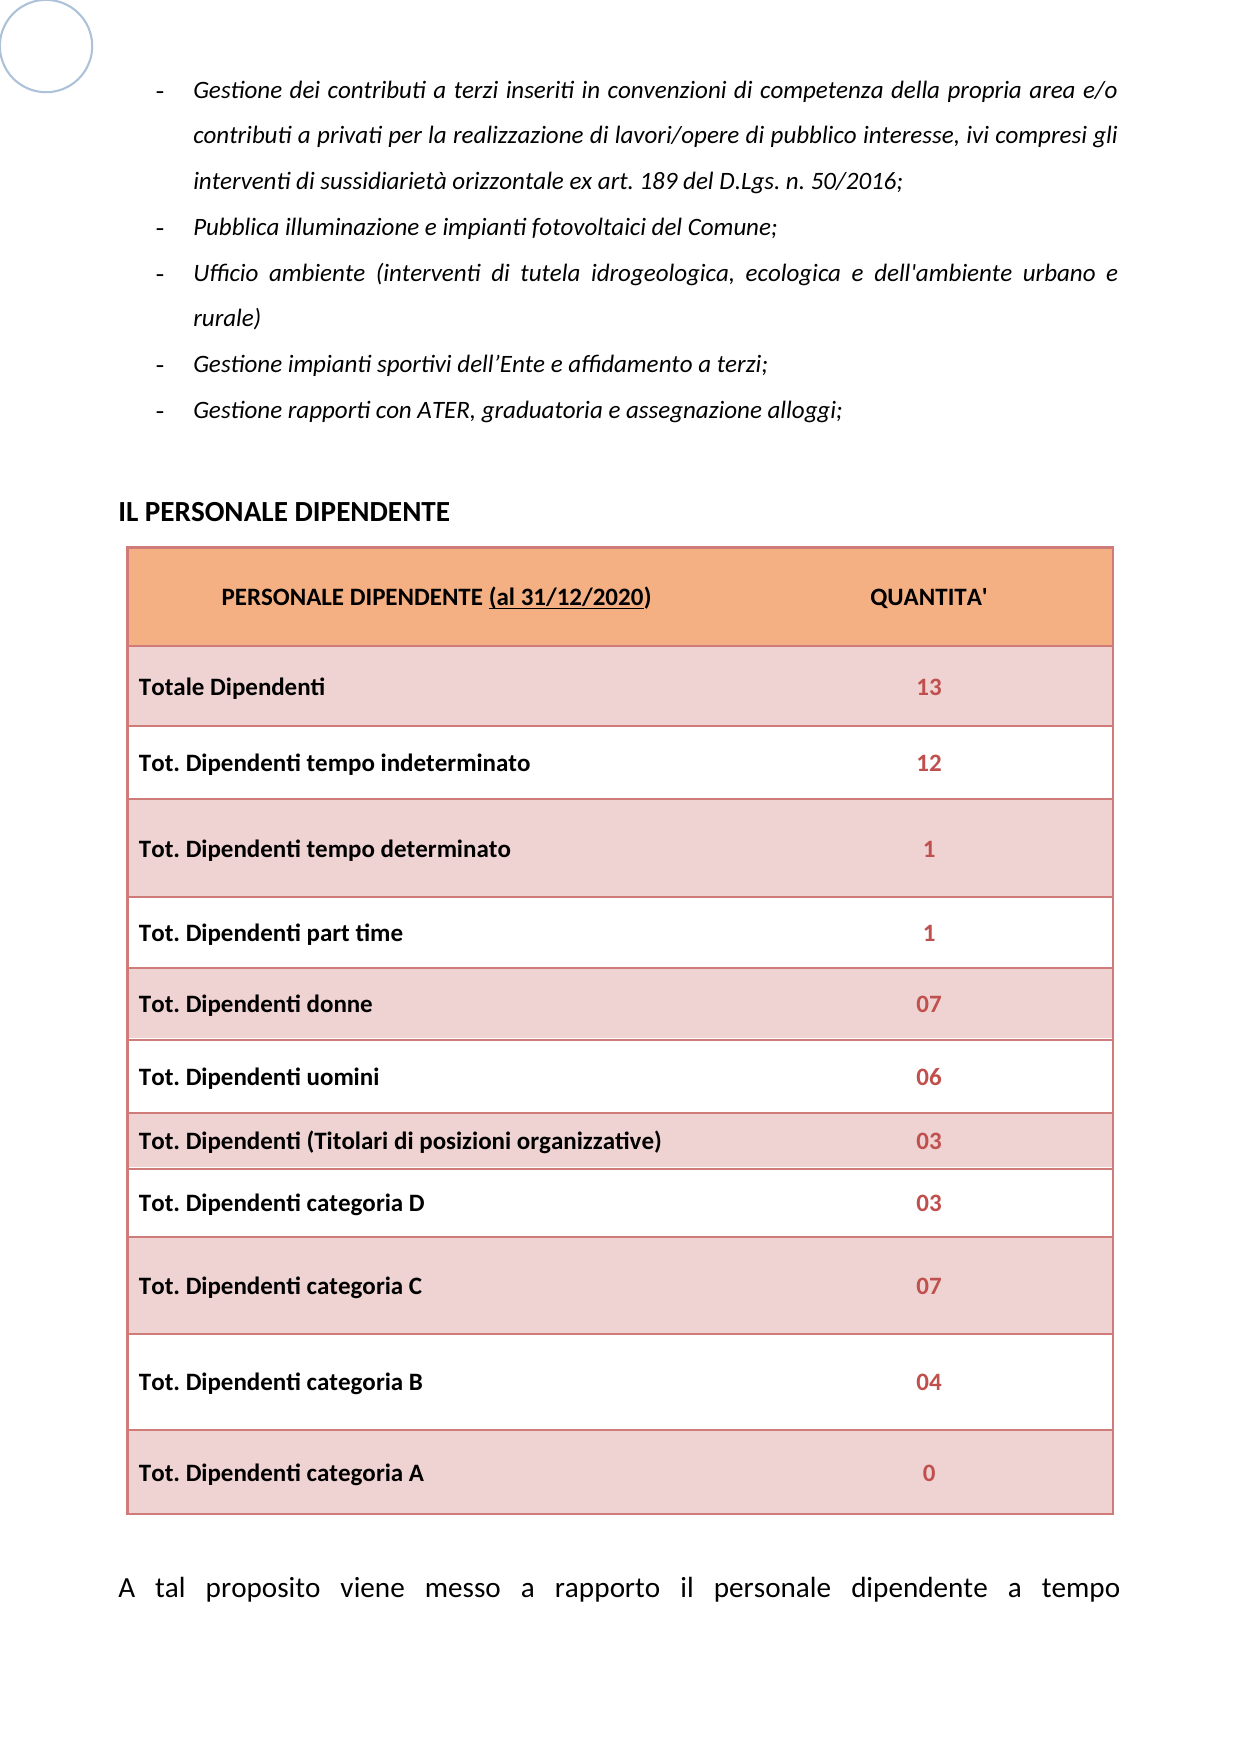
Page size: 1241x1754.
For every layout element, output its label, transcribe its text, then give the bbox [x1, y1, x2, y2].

table_cell Tot. Dipendenti categoria C [129, 1238, 745, 1333]
table_cell Tot. Dipendenti tempo determinato [129, 800, 745, 896]
table_cell 1 [745, 800, 1112, 896]
text IL PERSONALE DIPENDENTE [118, 493, 1122, 529]
table_cell Tot. Dipendenti categoria B [129, 1335, 745, 1428]
list Gestione impianti sportivi dell’Ente e affidamento a terzi; [156, 348, 1122, 379]
table_cell Tot. Dipendenti tempo indeterminato [129, 727, 745, 798]
table_cell Tot. Dipendenti uomini [129, 1041, 745, 1112]
list Gestione rapporti con ATER, graduatoria e assegnazione alloggi; [156, 394, 1122, 424]
table_cell 0 [745, 1431, 1112, 1513]
table_cell Totale Dipendenti [129, 647, 745, 725]
table_cell 06 [745, 1041, 1112, 1112]
table_header PERSONALE DIPENDENTE (al 31/12/2020) [129, 549, 745, 645]
table_cell 13 [745, 647, 1112, 725]
table_cell 12 [745, 727, 1112, 798]
list Pubblica illuminazione e impianti fotovoltaici del Comune; [156, 211, 1122, 241]
table_cell 03 [745, 1170, 1112, 1236]
table_cell 04 [745, 1335, 1112, 1428]
table_cell Tot. Dipendenti categoria D [129, 1170, 745, 1236]
table_cell 03 [745, 1114, 1112, 1167]
table_cell 07 [745, 969, 1112, 1038]
table_cell 07 [745, 1238, 1112, 1333]
table_cell 1 [745, 898, 1112, 967]
table_header QUANTITA' [745, 549, 1112, 645]
table_cell Tot. Dipendenti donne [129, 969, 745, 1038]
text A tal proposito viene messo a rapporto il personale dipendente a tempo [118, 1569, 1122, 1604]
table_cell Tot. Dipendenti (Titolari di posizioni organizzative) [129, 1114, 745, 1167]
table_cell Tot. Dipendenti categoria A [129, 1431, 745, 1513]
list Gestione dei contributi a terzi inseriti in convenzioni di competenza della propria area e/o contributi a privati per la realizzazione di lavori/opere di pubblico interesse, ivi compresi gli interventi di sussidiarietà orizzontale ex art. 189 del D.Lgs. n. 50/2016; [156, 74, 1122, 196]
table_cell Tot. Dipendenti part time [129, 898, 745, 967]
list Ufficio ambiente (interventi di tutela idrogeologica, ecologica e dell'ambiente urbano e rurale) [156, 257, 1122, 333]
